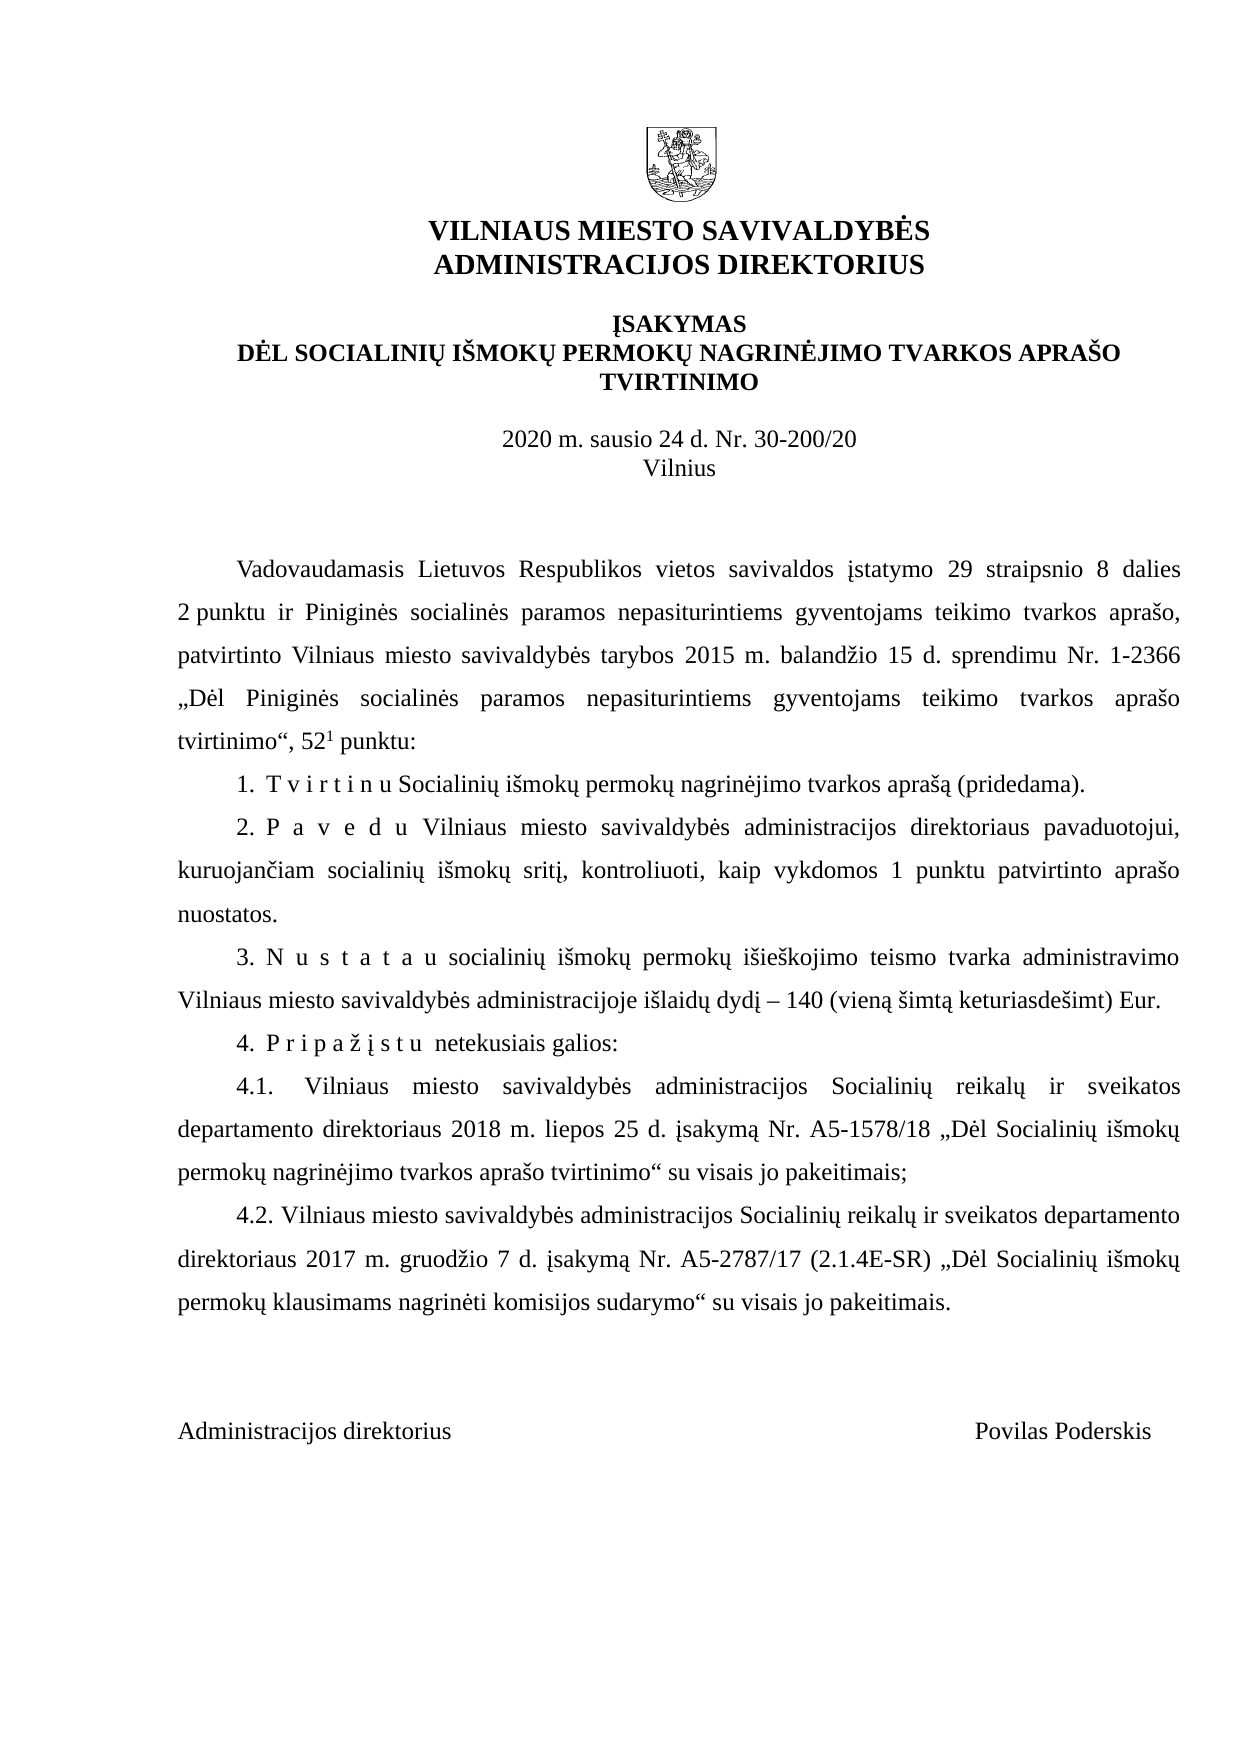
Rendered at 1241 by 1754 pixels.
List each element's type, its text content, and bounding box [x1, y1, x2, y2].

text DĖL SOCIALINIŲ IŠMOKŲ PERMOKŲ NAGRINĖJIMO TVARKOS APRAŠO TVIRTINIMO [177, 338, 1181, 396]
text 4.2. Vilniaus miesto savivaldybės administracijos Socialinių reikalų ir sveikatos departamento direktoriaus 2017 m. gruodžio 7 d. įsakymą Nr. A5-2787/17 (2.1.4E-SR) „Dėl Socialinių išmokų permokų klausimams nagrinėti komisijos sudarymo“ su visais jo pakeitimais. [177, 1201, 1181, 1316]
text ADMINISTRACIJOS DIREKTORIUS [177, 247, 1181, 281]
text 4. P r i p a ž į s t u netekusiais galios: [177, 1028, 1181, 1057]
text Vilnius [177, 453, 1181, 482]
text ĮSAKYMAS [177, 309, 1181, 338]
text VILNIAUS MIESTO SAVIVALDYBĖS [177, 213, 1181, 247]
text Vadovaudamasis Lietuvos Respublikos vietos savivaldos įstatymo 29 straipsnio 8 dalies 2 punktu ir Piniginės socialinės paramos nepasiturintiems gyventojams teikimo tvarkos aprašo, patvirtinto Vilniaus miesto savivaldybės tarybos 2015 m. balandžio 15 d. sprendimu Nr. 1-2366 „Dėl Piniginės socialinės paramos nepasiturintiems gyventojams teikimo tvarkos aprašo tvirtinimo“, 521 punktu: [177, 554, 1181, 755]
text 1. Tvirtinu Socialinių išmokų permokų nagrinėjimo tvarkos aprašą (pridedama). [215, 769, 1181, 798]
text 2. P a v e d u Vilniaus miesto savivaldybės administracijos direktoriaus pavaduotojui, kuruojančiam socialinių išmokų sritį, kontroliuoti, kaip vykdomos 1 punktu patvirtinto aprašo nuostatos. [177, 812, 1181, 927]
text 2020 m. sausio 24 d. Nr. 30-200/20 [177, 424, 1181, 453]
text 3. N u s t a t a u socialinių išmokų permokų išieškojimo teismo tvarka administravimo Vilniaus miesto savivaldybės administracijoje išlaidų dydį – 140 (vieną šimtą keturiasdešimt) Eur. [177, 942, 1181, 1014]
text 4.1. Vilniaus miesto savivaldybės administracijos Socialinių reikalų ir sveikatos departamento direktoriaus 2018 m. liepos 25 d. įsakymą Nr. A5-1578/18 „Dėl Socialinių išmokų permokų nagrinėjimo tvarkos aprašo tvirtinimo“ su visais jo pakeitimais; [177, 1071, 1181, 1186]
text Administracijos direktorius Povilas Poderskis [177, 1416, 1181, 1445]
